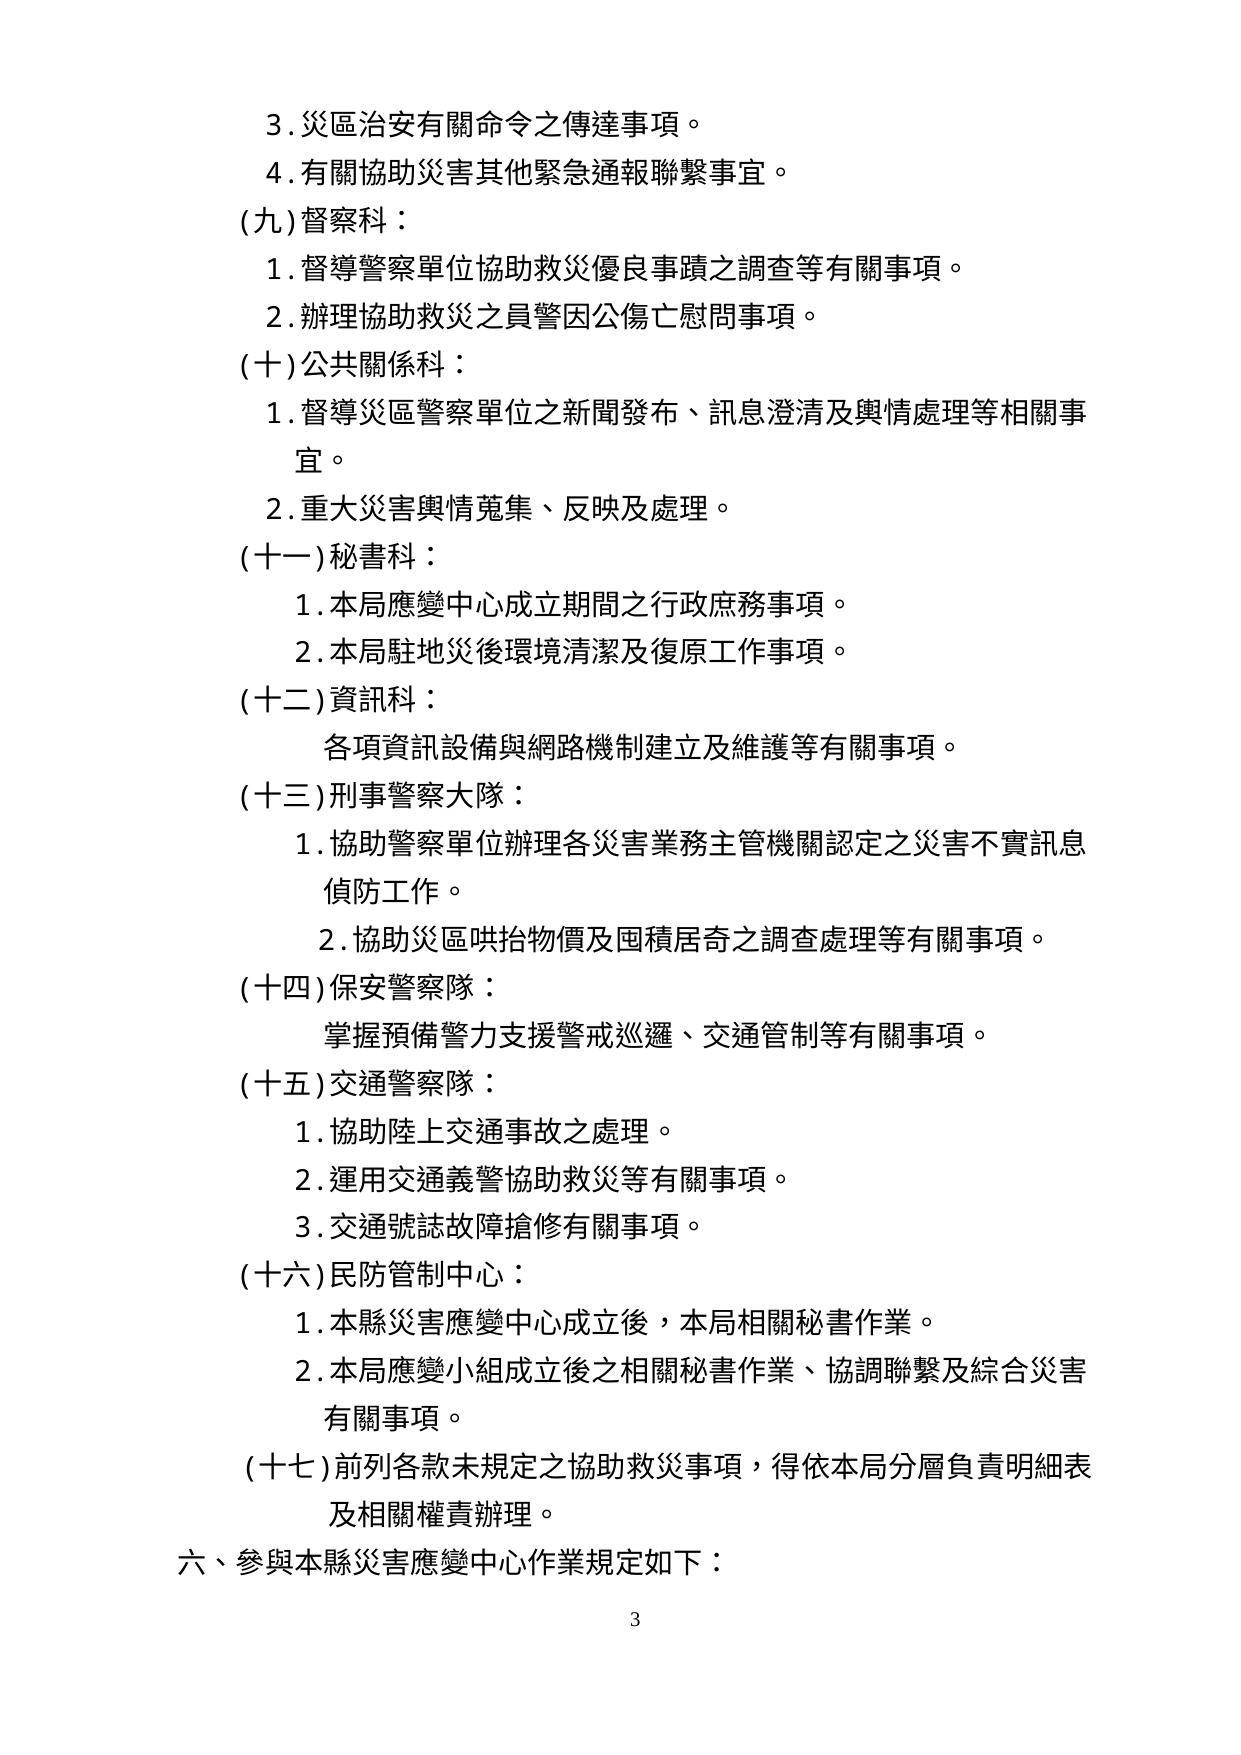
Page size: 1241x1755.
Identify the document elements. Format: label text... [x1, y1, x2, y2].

text (十七)前列各款未規定之協助救災事項，得依本局分層負責明細表及相關權責辦理。 [241, 1439, 1093, 1535]
text 2.本局應變小組成立後之相關秘書作業、協調聯繫及綜合災害 [177, 1343, 1093, 1391]
text 1.本局應變中心成立期間之行政庶務事項。 [177, 577, 1093, 624]
text 1.督導警察單位協助救災優良事蹟之調查等有關事項。 [177, 241, 1093, 289]
text 2.協助災區哄抬物價及囤積居奇之調查處理等有關事項。 [177, 912, 1093, 960]
text 1.協助警察單位辦理各災害業務主管機關認定之災害不實訊息 [177, 816, 1093, 864]
text 六、參與本縣災害應變中心作業規定如下： [177, 1535, 1093, 1583]
text (九)督察科： [177, 193, 1093, 241]
text (十三)刑事警察大隊： [177, 768, 1093, 816]
text 有關事項。 [177, 1391, 1093, 1439]
text 1.協助陸上交通事故之處理。 [177, 1104, 1093, 1152]
text (十)公共關係科： [177, 337, 1093, 385]
text 2.辦理協助救災之員警因公傷亡慰問事項。 [177, 289, 1093, 337]
text 2.重大災害輿情蒐集、反映及處理。 [177, 481, 1093, 529]
text 1.督導災區警察單位之新聞發布、訊息澄清及輿情處理等相關事 [177, 385, 1093, 433]
text 2.本局駐地災後環境清潔及復原工作事項。 [177, 624, 1093, 672]
text 2.運用交通義警協助救災等有關事項。 [177, 1152, 1093, 1199]
text 3.災區治安有關命令之傳達事項。 [177, 97, 1093, 145]
text (十二)資訊科： [177, 672, 1093, 720]
text 4.有關協助災害其他緊急通報聯繫事宜。 [177, 145, 1093, 193]
text (十四)保安警察隊： [177, 960, 1093, 1008]
text 宜。 [177, 433, 1093, 481]
text (十六)民防管制中心： [177, 1247, 1093, 1295]
text 偵防工作。 [177, 864, 1093, 912]
text 1.本縣災害應變中心成立後，本局相關秘書作業。 [177, 1295, 1093, 1343]
text 各項資訊設備與網路機制建立及維護等有關事項。 [177, 720, 1093, 768]
text (十一)秘書科： [177, 529, 1093, 577]
text (十五)交通警察隊： [177, 1056, 1093, 1104]
text 掌握預備警力支援警戒巡邏、交通管制等有關事項。 [177, 1008, 1093, 1056]
text 3.交通號誌故障搶修有關事項。 [177, 1199, 1093, 1247]
